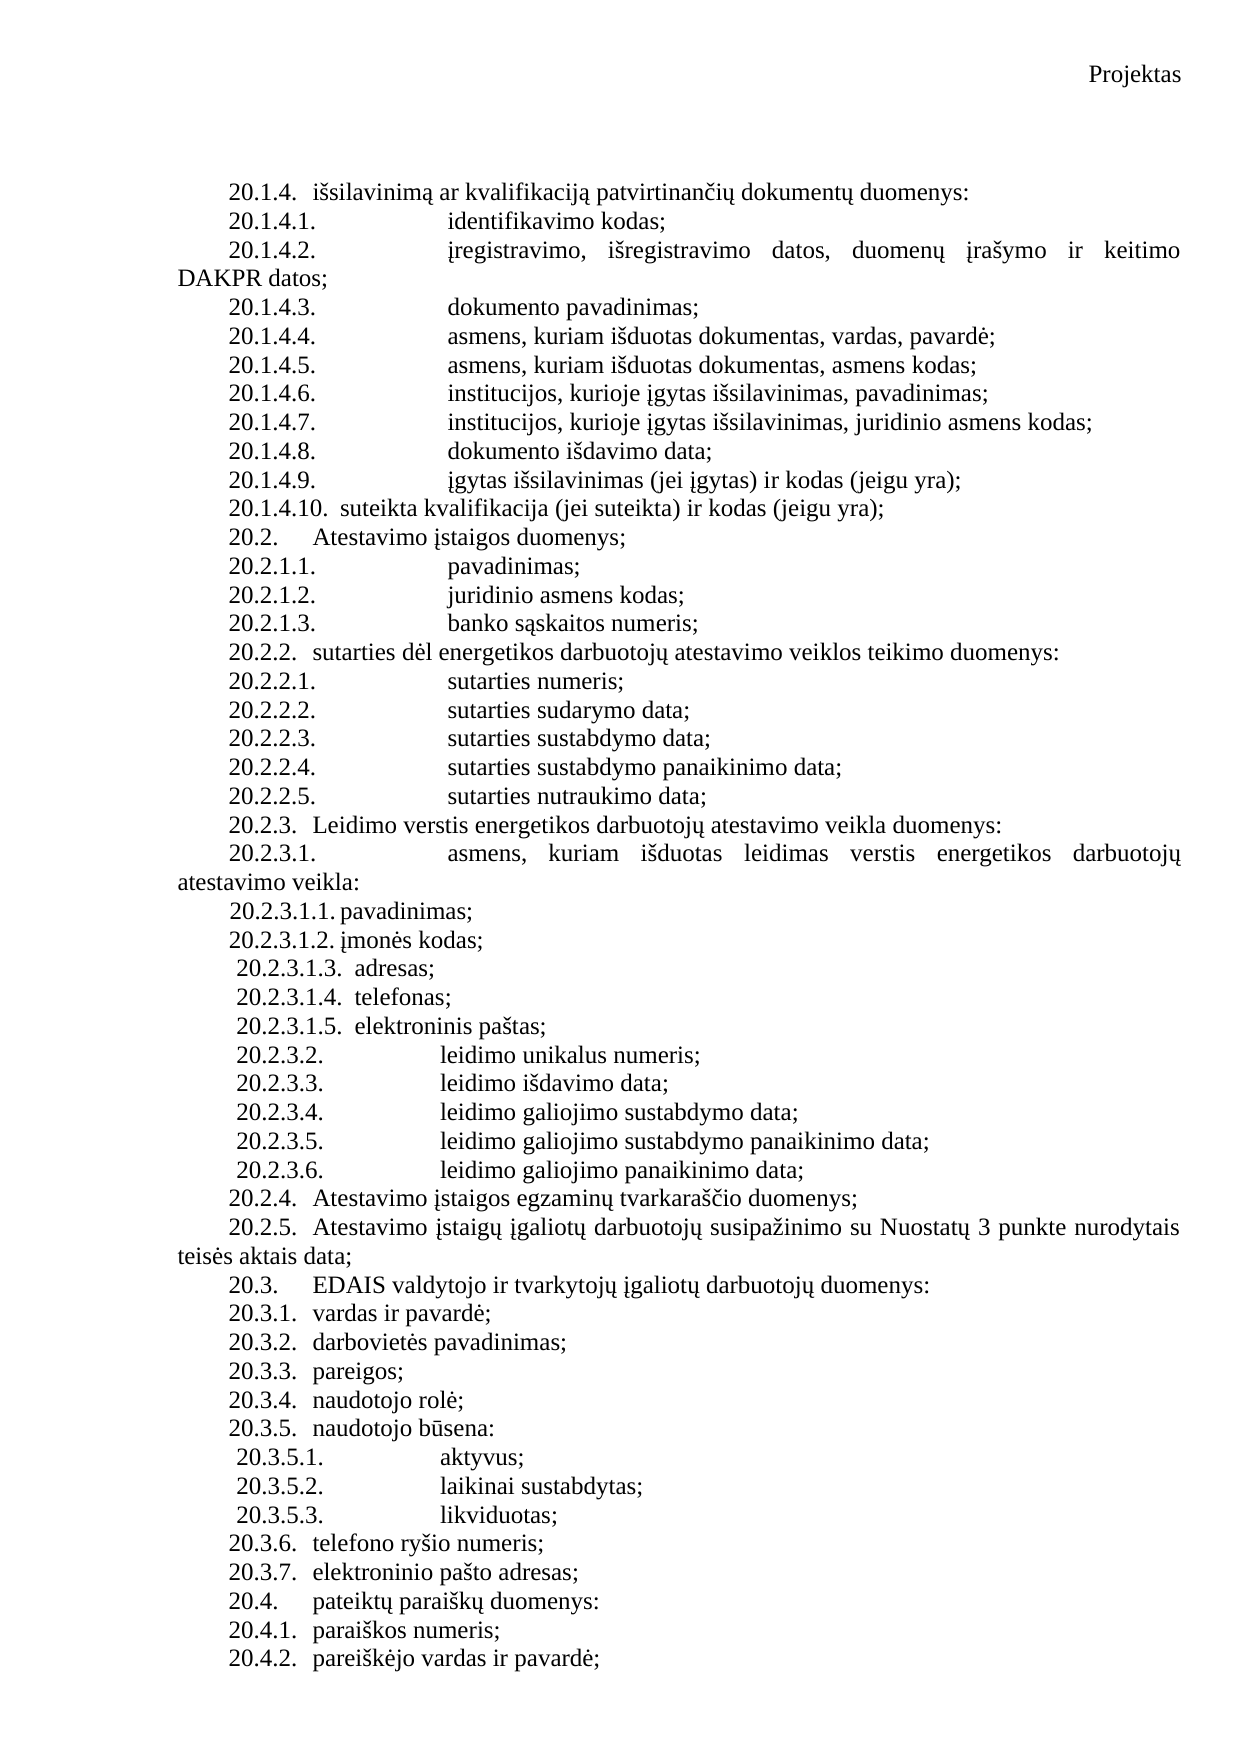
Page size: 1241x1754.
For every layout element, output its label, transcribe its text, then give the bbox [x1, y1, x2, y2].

text 20.3.1. vardas ir pavardė; [177, 1298, 1181, 1327]
text 20.2.4. Atestavimo įstaigos egzaminų tvarkaraščio duomenys; [177, 1183, 1181, 1212]
text 20.3.5.2. laikinai sustabdytas; [236, 1471, 1181, 1500]
text 20.2.3. Leidimo verstis energetikos darbuotojų atestavimo veikla duomenys: [177, 810, 1181, 838]
text 20.2.2.1. sutarties numeris; [177, 666, 1181, 695]
text 20.1.4.2. įregistravimo, išregistravimo datos, duomenų įrašymo ir keitimo DAKPR datos; [177, 235, 1181, 292]
text 20.4.2. pareiškėjo vardas ir pavardė; [177, 1643, 1181, 1672]
text 20.2.1.2. juridinio asmens kodas; [177, 580, 1181, 608]
text 20.1.4.8. dokumento išdavimo data; [177, 436, 1181, 465]
text 20.4.1. paraiškos numeris; [177, 1615, 1181, 1643]
text 20.2.3.1.5. elektroninis paštas; [236, 1011, 1181, 1040]
text 20.3.3. pareigos; [177, 1356, 1181, 1385]
text 20.2.3.1.2. įmonės kodas; [177, 925, 1181, 953]
text 20.2. Atestavimo įstaigos duomenys; [177, 522, 1181, 551]
text 20.2.3.1. asmens, kuriam išduotas leidimas verstis energetikos darbuotojų atestavimo veikla: [177, 838, 1181, 896]
text 20.2.3.1.1. pavadinimas; [229, 896, 1181, 925]
text 20.1.4.5. asmens, kuriam išduotas dokumentas, asmens kodas; [177, 350, 1181, 378]
text 20.2.2.3. sutarties sustabdymo data; [177, 723, 1181, 752]
text 20.1.4.6. institucijos, kurioje įgytas išsilavinimas, pavadinimas; [177, 378, 1181, 407]
text 20.1.4. išsilavinimą ar kvalifikaciją patvirtinančių dokumentų duomenys: [177, 177, 1181, 206]
text 20.2.5. Atestavimo įstaigų įgaliotų darbuotojų susipažinimo su Nuostatų 3 punkte nurodytais teisės aktais data; [177, 1212, 1181, 1270]
text 20.2.2. sutarties dėl energetikos darbuotojų atestavimo veiklos teikimo duomenys: [177, 637, 1181, 666]
text 20.1.4.1. identifikavimo kodas; [177, 206, 1181, 235]
text 20.2.3.3. leidimo išdavimo data; [236, 1068, 1181, 1097]
text 20.3. EDAIS valdytojo ir tvarkytojų įgaliotų darbuotojų duomenys: [177, 1270, 1181, 1298]
text 20.2.1.3. banko sąskaitos numeris; [177, 608, 1181, 637]
text 20.3.6. telefono ryšio numeris; [177, 1528, 1181, 1557]
text 20.1.4.4. asmens, kuriam išduotas dokumentas, vardas, pavardė; [177, 321, 1181, 350]
text 20.4. pateiktų paraiškų duomenys: [177, 1586, 1181, 1615]
text 20.2.2.4. sutarties sustabdymo panaikinimo data; [177, 752, 1181, 781]
text 20.2.3.5. leidimo galiojimo sustabdymo panaikinimo data; [236, 1126, 1181, 1155]
text 20.3.4. naudotojo rolė; [177, 1385, 1181, 1413]
text 20.3.5.1. aktyvus; [236, 1442, 1181, 1471]
text 20.2.3.1.3. adresas; [236, 953, 1181, 982]
text 20.1.4.7. institucijos, kurioje įgytas išsilavinimas, juridinio asmens kodas; [177, 407, 1181, 436]
text 20.1.4.9. įgytas išsilavinimas (jei įgytas) ir kodas (jeigu yra); [177, 465, 1181, 493]
text 20.2.2.5. sutarties nutraukimo data; [177, 781, 1181, 810]
text 20.3.7. elektroninio pašto adresas; [177, 1557, 1181, 1586]
text 20.3.2. darbovietės pavadinimas; [177, 1327, 1181, 1356]
text 20.2.3.4. leidimo galiojimo sustabdymo data; [236, 1097, 1181, 1126]
text 20.2.2.2. sutarties sudarymo data; [177, 695, 1181, 723]
text 20.3.5.3. likviduotas; [236, 1500, 1181, 1528]
text 20.1.4.3. dokumento pavadinimas; [177, 292, 1181, 321]
text 20.2.1.1. pavadinimas; [177, 551, 1181, 580]
text 20.2.3.6. leidimo galiojimo panaikinimo data; [236, 1155, 1181, 1183]
text 20.2.3.1.4. telefonas; [236, 982, 1181, 1011]
text 20.3.5. naudotojo būsena: [177, 1413, 1181, 1442]
text 20.2.3.2. leidimo unikalus numeris; [236, 1040, 1181, 1068]
text 20.1.4.10. suteikta kvalifikacija (jei suteikta) ir kodas (jeigu yra); [177, 493, 1181, 522]
